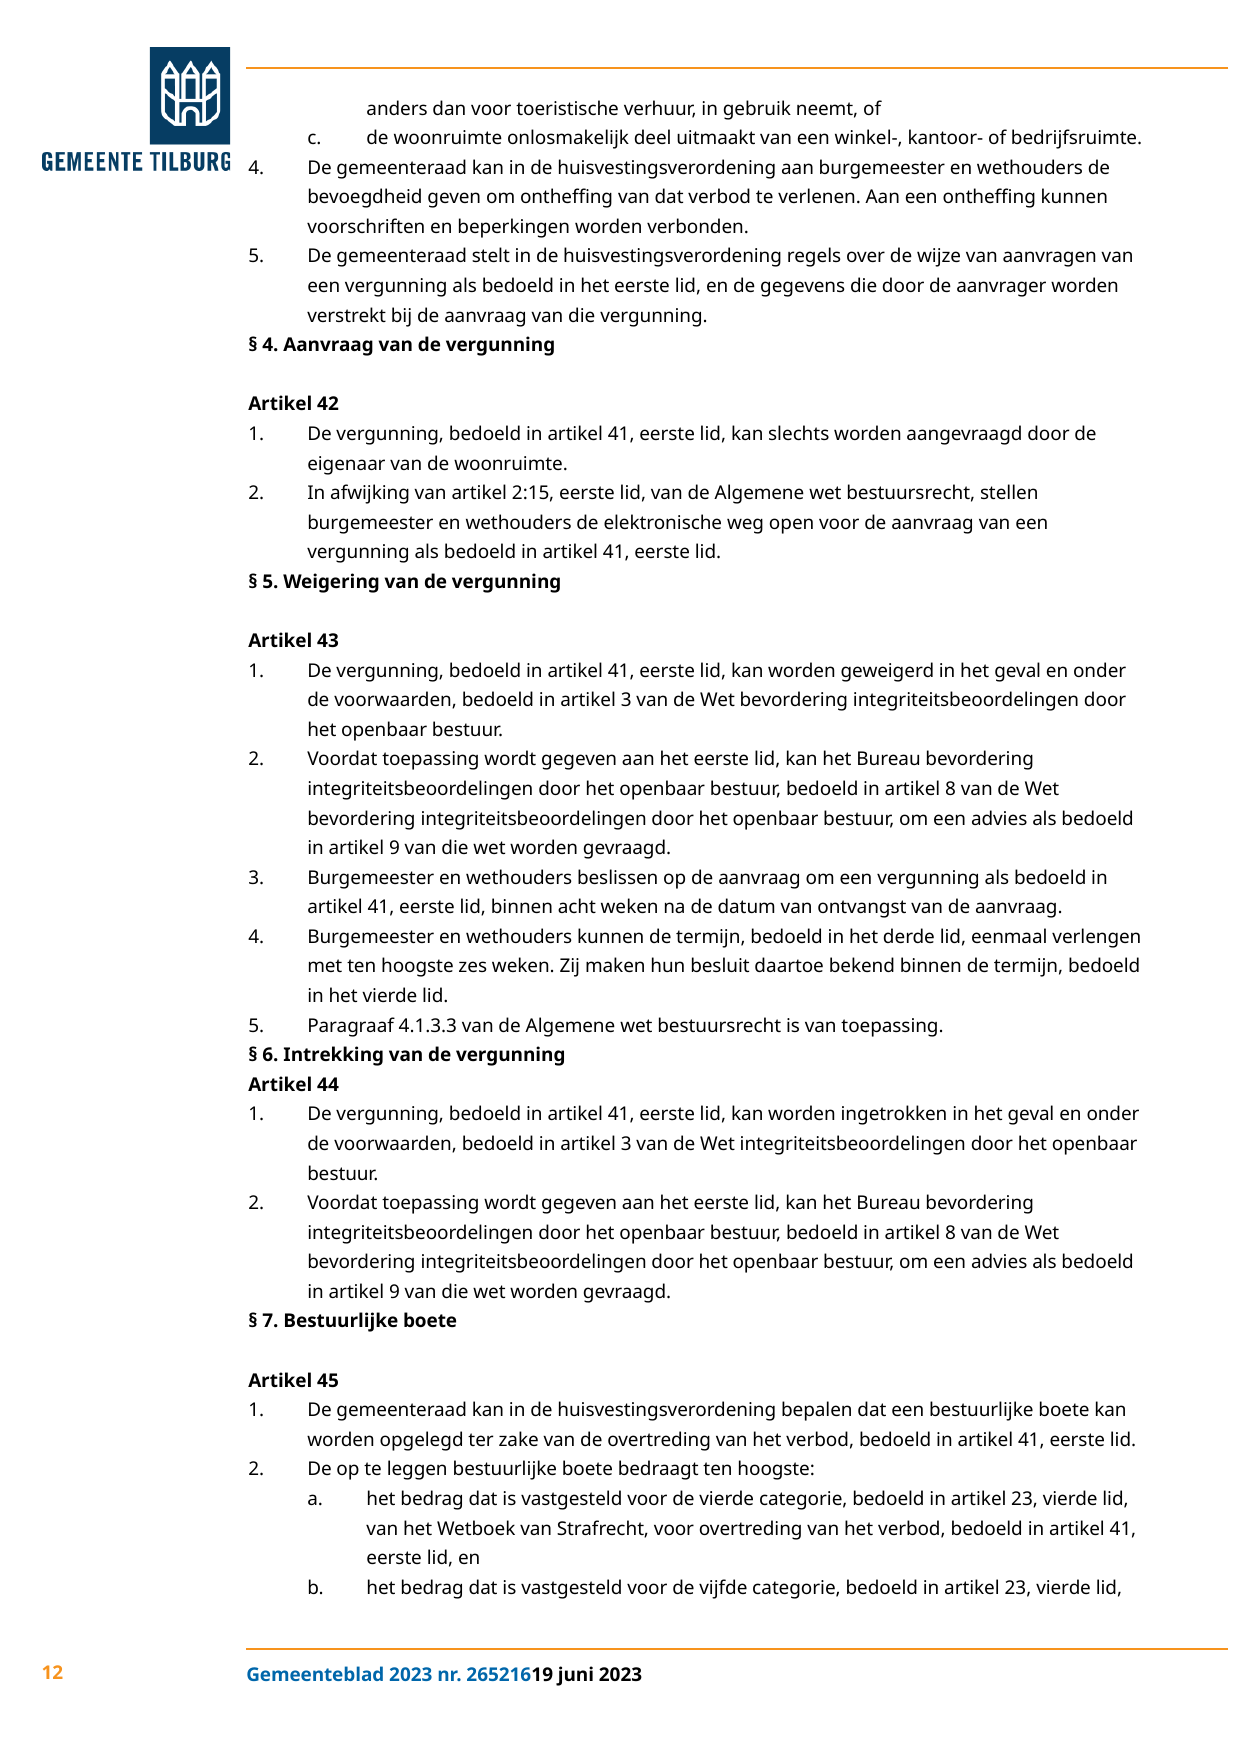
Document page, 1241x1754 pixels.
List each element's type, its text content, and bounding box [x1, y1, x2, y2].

list De gemeenteraad stelt in de huisvestingsverordening regels over de wijze van aanvragen van een vergunning als bedoeld in het eerste lid, en de gegevens die door de aanvrager worden verstrekt bij de aanvraag van die vergunning. [248, 243, 1152, 328]
list anders dan voor toeristische verhuur, in gebruik neemt, of [307, 95, 1152, 121]
list De vergunning, bedoeld in artikel 41, eerste lid, kan slechts worden aangevraagd door de eigenaar van de woonruimte. [248, 420, 1152, 476]
text § 7. Bestuurlijke boete [248, 1308, 1152, 1333]
text § 5. Weigering van de vergunning [248, 568, 1152, 594]
picture [41, 47, 231, 172]
text § 4. Aanvraag van de vergunning [248, 331, 1152, 357]
text Artikel 42 [248, 391, 1152, 416]
list De vergunning, bedoeld in artikel 41, eerste lid, kan worden geweigerd in het geval en onder de voorwaarden, bedoeld in artikel 3 van de Wet bevordering integriteitsbeoordelingen door het openbaar bestuur. [248, 657, 1152, 742]
list Burgemeester en wethouders beslissen op de aanvraag om een vergunning als bedoeld in artikel 41, eerste lid, binnen acht weken na de datum van ontvangst van de aanvraag. [248, 864, 1152, 919]
text § 6. Intrekking van de vergunning [248, 1041, 1152, 1067]
list Voordat toepassing wordt gegeven aan het eerste lid, kan het Bureau bevordering integriteitsbeoordelingen door het openbaar bestuur, bedoeld in artikel 8 van de Wet bevordering integriteitsbeoordelingen door het openbaar bestuur, om een advies als bedoeld in artikel 9 van die wet worden gevraagd. [248, 746, 1152, 860]
list de woonruimte onlosmakelijk deel uitmaakt van een winkel-, kantoor- of bedrijfsruimte. [307, 124, 1152, 150]
list het bedrag dat is vastgesteld voor de vierde categorie, bedoeld in artikel 23, vierde lid, van het Wetboek van Strafrecht, voor overtreding van het verbod, bedoeld in artikel 41, eerste lid, en [307, 1485, 1152, 1570]
list De gemeenteraad kan in de huisvestingsverordening bepalen dat een bestuurlijke boete kan worden opgelegd ter zake van de overtreding van het verbod, bedoeld in artikel 41, eerste lid. [248, 1396, 1152, 1452]
list De vergunning, bedoeld in artikel 41, eerste lid, kan worden ingetrokken in het geval en onder de voorwaarden, bedoeld in artikel 3 van de Wet integriteitsbeoordelingen door het openbaar bestuur. [248, 1101, 1152, 1186]
text Artikel 43 [248, 627, 1152, 653]
text Artikel 44 [248, 1071, 1152, 1097]
list In afwijking van artikel 2:15, eerste lid, van de Algemene wet bestuursrecht, stellen burgemeester en wethouders de elektronische weg open voor de aanvraag van een vergunning als bedoeld in artikel 41, eerste lid. [248, 479, 1152, 564]
list Paragraaf 4.1.3.3 van de Algemene wet bestuursrecht is van toepassing. [248, 1012, 1152, 1038]
list De gemeenteraad kan in de huisvestingsverordening aan burgemeester en wethouders de bevoegdheid geven om ontheffing van dat verbod te verlenen. Aan een ontheffing kunnen voorschriften en beperkingen worden verbonden. [248, 154, 1152, 239]
list De op te leggen bestuurlijke boete bedraagt ten hoogste: [248, 1456, 1152, 1481]
list Burgemeester en wethouders kunnen de termijn, bedoeld in het derde lid, eenmaal verlengen met ten hoogste zes weken. Zij maken hun besluit daartoe bekend binnen de termijn, bedoeld in het vierde lid. [248, 923, 1152, 1008]
text Artikel 45 [248, 1367, 1152, 1393]
list het bedrag dat is vastgesteld voor de vijfde categorie, bedoeld in artikel 23, vierde lid, [307, 1574, 1152, 1600]
list Voordat toepassing wordt gegeven aan het eerste lid, kan het Bureau bevordering integriteitsbeoordelingen door het openbaar bestuur, bedoeld in artikel 8 van de Wet bevordering integriteitsbeoordelingen door het openbaar bestuur, om een advies als bedoeld in artikel 9 van die wet worden gevraagd. [248, 1189, 1152, 1304]
